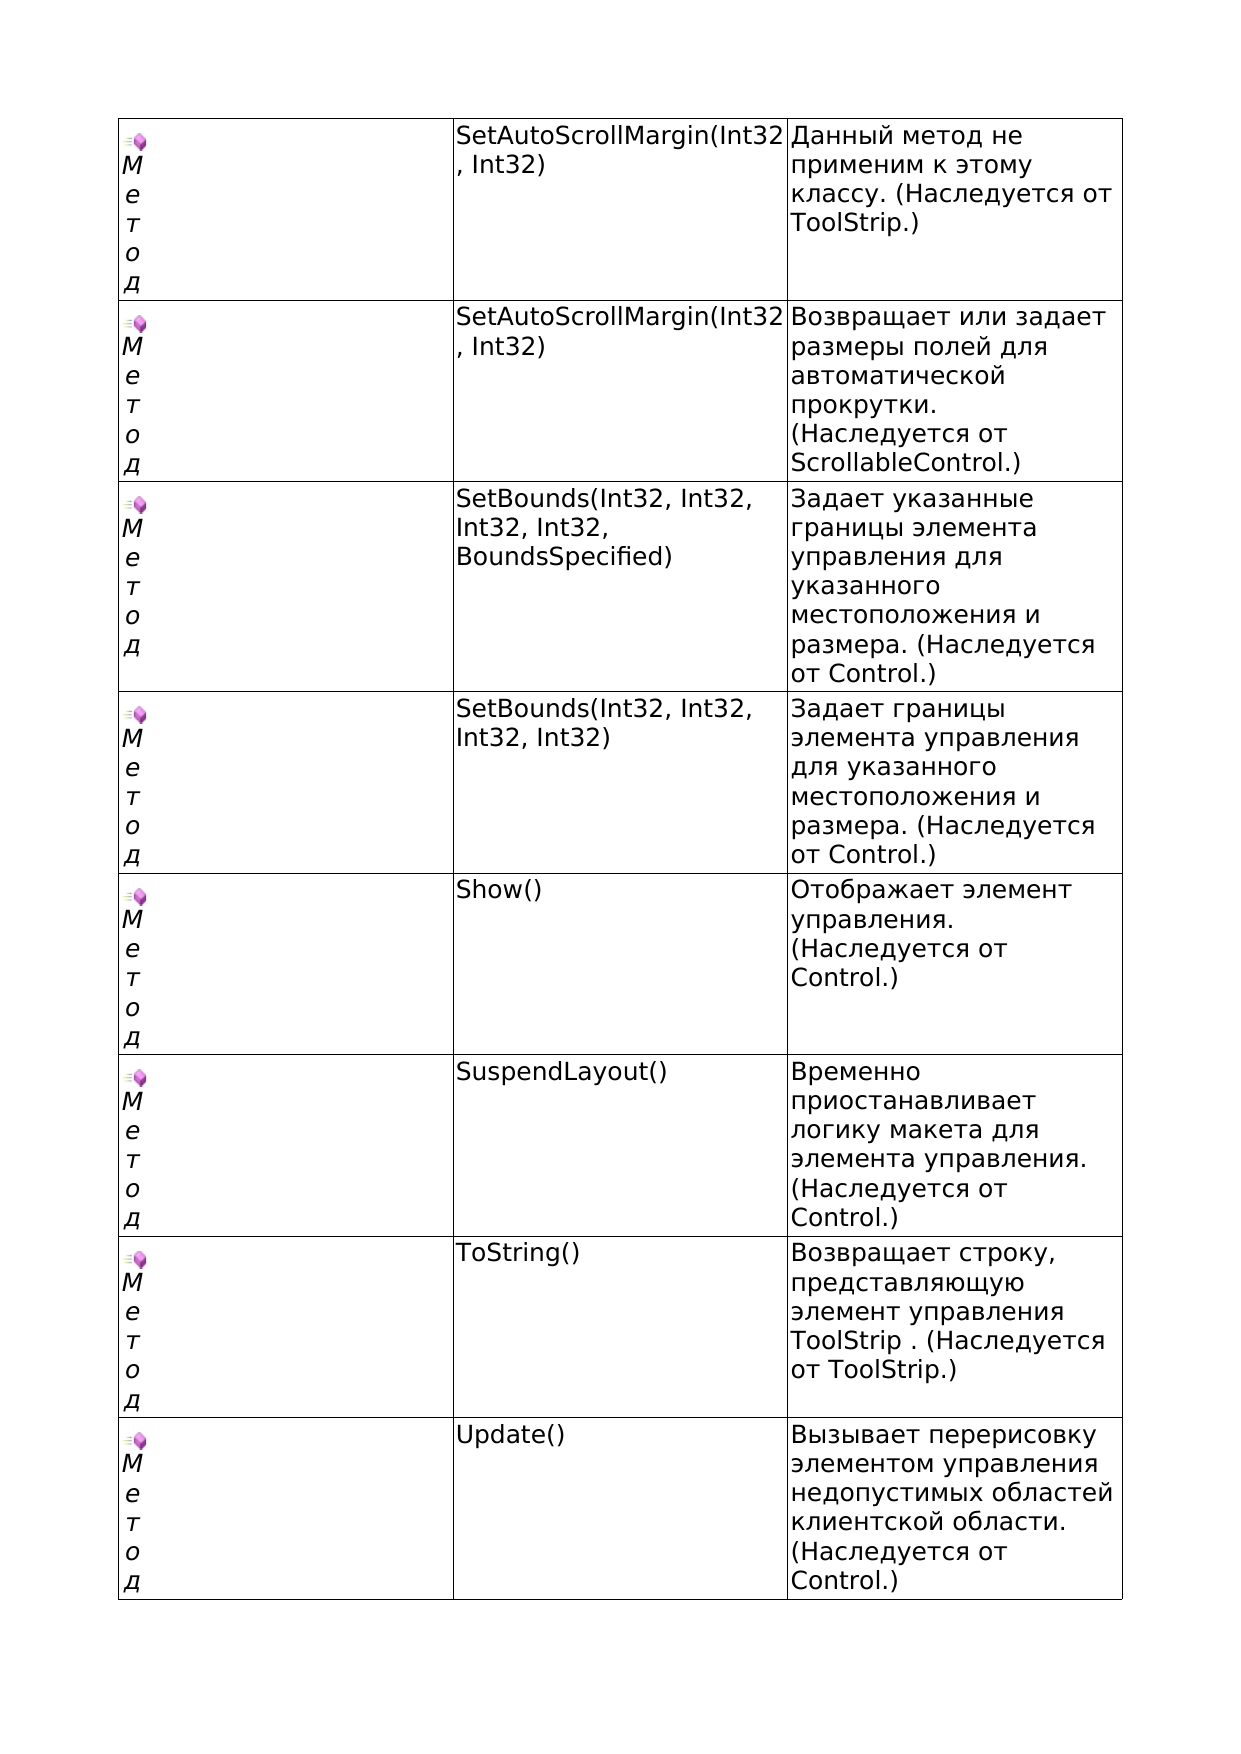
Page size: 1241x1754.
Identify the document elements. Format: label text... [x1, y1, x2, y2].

table_cell Вызывает перерисовку элементом управления недопустимых областей клиентской области. (Наследуется от Control.) [788, 1418, 1122, 1598]
table_cell Отображает элемент управления. (Наследуется от Control.) [788, 874, 1122, 1054]
table_cell [119, 1237, 453, 1417]
table_cell Возвращает или задает размеры полей для автоматической прокрутки. (Наследуется от ScrollableControl.) [788, 301, 1122, 481]
table_cell SetBounds(Int32, Int32, Int32, Int32, BoundsSpecified) [454, 482, 787, 691]
table_cell Задает границы элемента управления для указанного местоположения и размера. (Наследуется от Control.) [788, 692, 1122, 873]
table_cell [119, 1418, 453, 1598]
picture [121, 133, 147, 151]
table_cell [119, 482, 453, 691]
table_cell [119, 301, 453, 481]
table_cell [119, 119, 453, 299]
picture [121, 1251, 147, 1269]
table_cell [119, 1055, 453, 1236]
table_cell Update() [454, 1418, 787, 1598]
table_cell ToString() [454, 1237, 787, 1417]
table_cell SuspendLayout() [454, 1055, 787, 1236]
table_cell Временно приостанавливает логику макета для элемента управления. (Наследуется от Control.) [788, 1055, 1122, 1236]
table_cell SetBounds(Int32, Int32, Int32, Int32) [454, 692, 787, 873]
table_cell SetAutoScrollMargin(Int32, Int32) [454, 301, 787, 481]
table_cell Данный метод не применим к этому классу. (Наследуется от ToolStrip.) [788, 119, 1122, 299]
table_cell Show() [454, 874, 787, 1054]
picture [121, 888, 147, 906]
picture [121, 496, 147, 514]
table_cell [119, 692, 453, 873]
table_cell Возвращает строку, представляющую элемент управления ToolStrip . (Наследуется от ToolStrip.) [788, 1237, 1122, 1417]
table_cell Задает указанные границы элемента управления для указанного местоположения и размера. (Наследуется от Control.) [788, 482, 1122, 691]
picture [121, 315, 147, 333]
table_cell [119, 874, 453, 1054]
picture [121, 706, 147, 724]
table_cell SetAutoScrollMargin(Int32, Int32) [454, 119, 787, 299]
picture [121, 1069, 147, 1087]
picture [121, 1432, 147, 1450]
